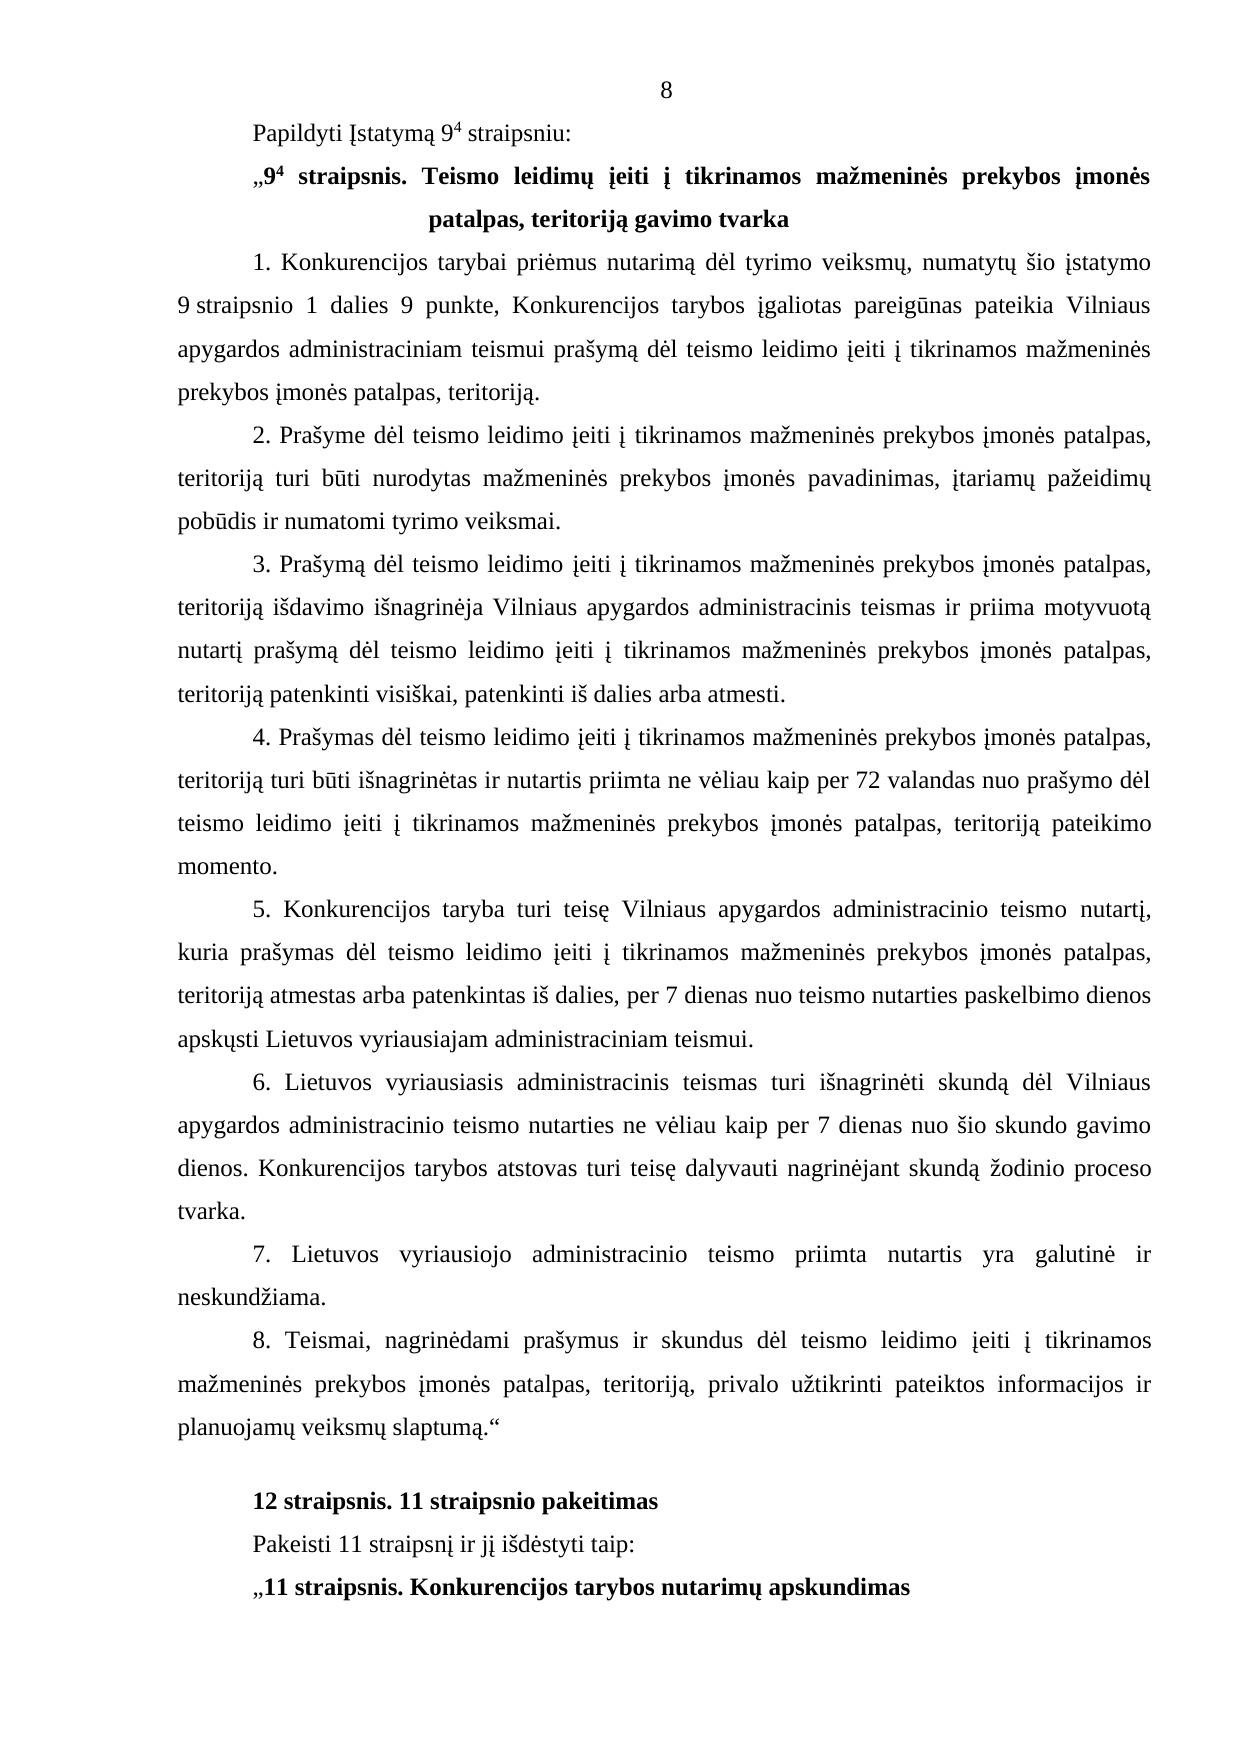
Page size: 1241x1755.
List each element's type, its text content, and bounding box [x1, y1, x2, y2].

text 12 straipsnis. 11 straipsnio pakeitimas [177, 1486, 1152, 1515]
text Pakeisti 11 straipsnį ir jį išdėstyti taip: [177, 1529, 1152, 1558]
text 6. Lietuvos vyriausiasis administracinis teismas turi išnagrinėti skundą dėl Vilniaus apygardos administracinio teismo nutarties ne vėliau kaip per 7 dienas nuo šio skundo gavimo dienos. Konkurencijos tarybos atstovas turi teisę dalyvauti nagrinėjant skundą žodinio proceso tvarka. [177, 1067, 1152, 1225]
text 8. Teismai, nagrinėdami prašymus ir skundus dėl teismo leidimo įeiti į tikrinamos mažmeninės prekybos įmonės patalpas, teritoriją, privalo užtikrinti pateiktos informacijos ir planuojamų veiksmų slaptumą.“ [177, 1326, 1152, 1441]
text 1. Konkurencijos tarybai priėmus nutarimą dėl tyrimo veiksmų, numatytų šio įstatymo 9 straipsnio 1 dalies 9 punkte, Konkurencijos tarybos įgaliotas pareigūnas pateikia Vilniaus apygardos administraciniam teismui prašymą dėl teismo leidimo įeiti į tikrinamos mažmeninės prekybos įmonės patalpas, teritoriją. [177, 247, 1152, 406]
text 2. Prašyme dėl teismo leidimo įeiti į tikrinamos mažmeninės prekybos įmonės patalpas, teritoriją turi būti nurodytas mažmeninės prekybos įmonės pavadinimas, įtariamų pažeidimų pobūdis ir numatomi tyrimo veiksmai. [177, 420, 1152, 535]
text 3. Prašymą dėl teismo leidimo įeiti į tikrinamos mažmeninės prekybos įmonės patalpas, teritoriją išdavimo išnagrinėja Vilniaus apygardos administracinis teismas ir priima motyvuotą nutartį prašymą dėl teismo leidimo įeiti į tikrinamos mažmeninės prekybos įmonės patalpas, teritoriją patenkinti visiškai, patenkinti iš dalies arba atmesti. [177, 549, 1152, 707]
text 5. Konkurencijos taryba turi teisę Vilniaus apygardos administracinio teismo nutartį, kuria prašymas dėl teismo leidimo įeiti į tikrinamos mažmeninės prekybos įmonės patalpas, teritoriją atmestas arba patenkintas iš dalies, per 7 dienas nuo teismo nutarties paskelbimo dienos apskųsti Lietuvos vyriausiajam administraciniam teismui. [177, 894, 1152, 1052]
text „94 straipsnis. Teismo leidimų įeiti į tikrinamos mažmeninės prekybos įmonės patalpas, teritoriją gavimo tvarka [252, 161, 1152, 233]
text „11 straipsnis. Konkurencijos tarybos nutarimų apskundimas [177, 1572, 1152, 1601]
text Papildyti Įstatymą 94 straipsniu: [177, 118, 1152, 147]
text 7. Lietuvos vyriausiojo administracinio teismo priimta nutartis yra galutinė ir neskundžiama. [177, 1239, 1152, 1311]
text 4. Prašymas dėl teismo leidimo įeiti į tikrinamos mažmeninės prekybos įmonės patalpas, teritoriją turi būti išnagrinėtas ir nutartis priimta ne vėliau kaip per 72 valandas nuo prašymo dėl teismo leidimo įeiti į tikrinamos mažmeninės prekybos įmonės patalpas, teritoriją pateikimo momento. [177, 722, 1152, 880]
